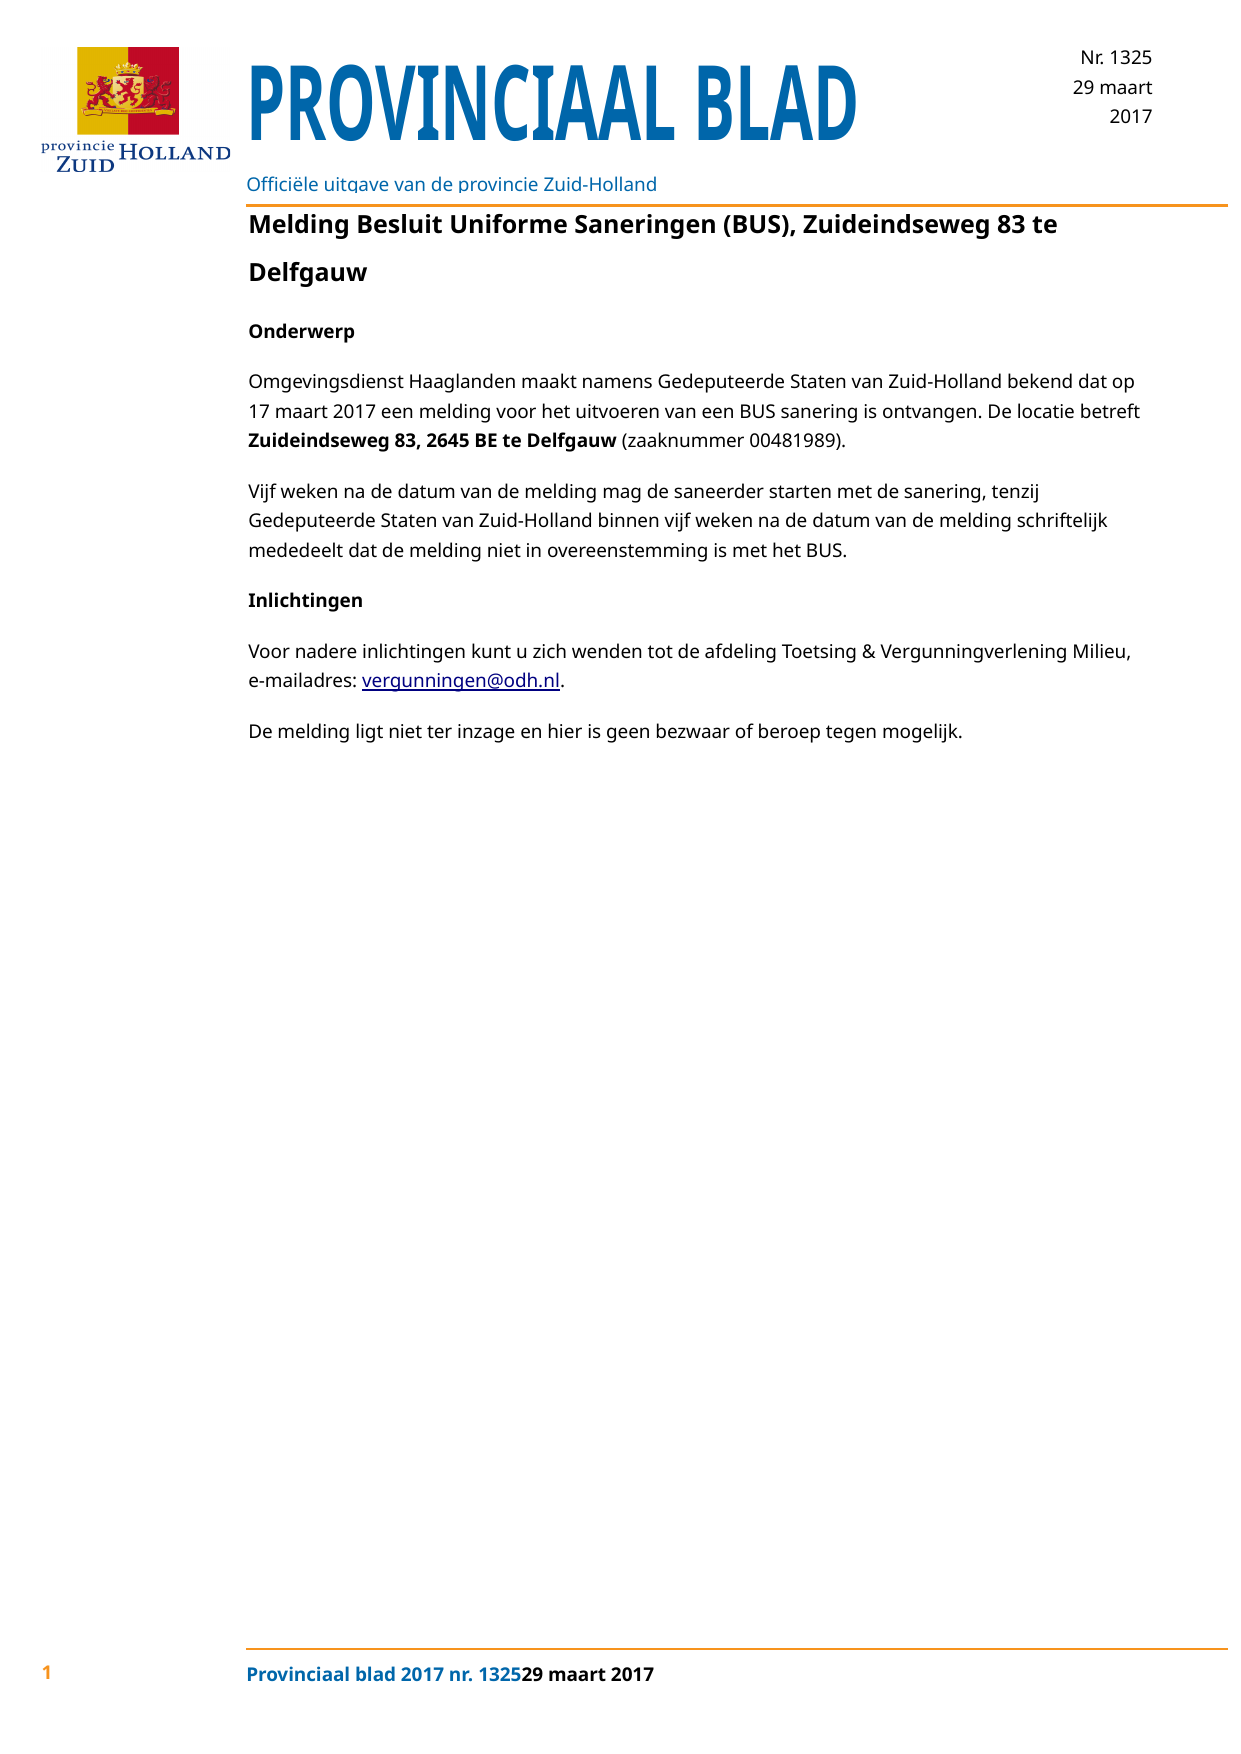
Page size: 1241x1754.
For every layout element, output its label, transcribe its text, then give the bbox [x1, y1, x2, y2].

picture [41, 47, 231, 172]
text Omgevingsdienst Haaglanden maakt namens Gedeputeerde Staten van Zuid-Holland bekend dat op 17 maart 2017 een melding voor het uitvoeren van een BUS sanering is ontvangen. De locatie betreft Zuideindseweg 83, 2645 BE te Delfgauw (zaaknummer 00481989). [248, 368, 1152, 453]
text Onderwerp [248, 318, 1152, 344]
text Melding Besluit Uniforme Saneringen (BUS), Zuideindseweg 83 te Delfgauw [248, 207, 1152, 288]
text Voor nadere inlichtingen kunt u zich wenden tot de afdeling Toetsing & Vergunningverlening Milieu, e-mailadres: vergunningen@odh.nl. [248, 638, 1152, 693]
text De melding ligt niet ter inzage en hier is geen bezwaar of beroep tegen mogelijk. [248, 718, 1152, 744]
text Inlichtingen [248, 587, 1152, 613]
text Vijf weken na de datum van de melding mag de saneerder starten met de sanering, tenzij Gedeputeerde Staten van Zuid-Holland binnen vijf weken na de datum van de melding schriftelijk mededeelt dat de melding niet in overeenstemming is met het BUS. [248, 478, 1152, 563]
